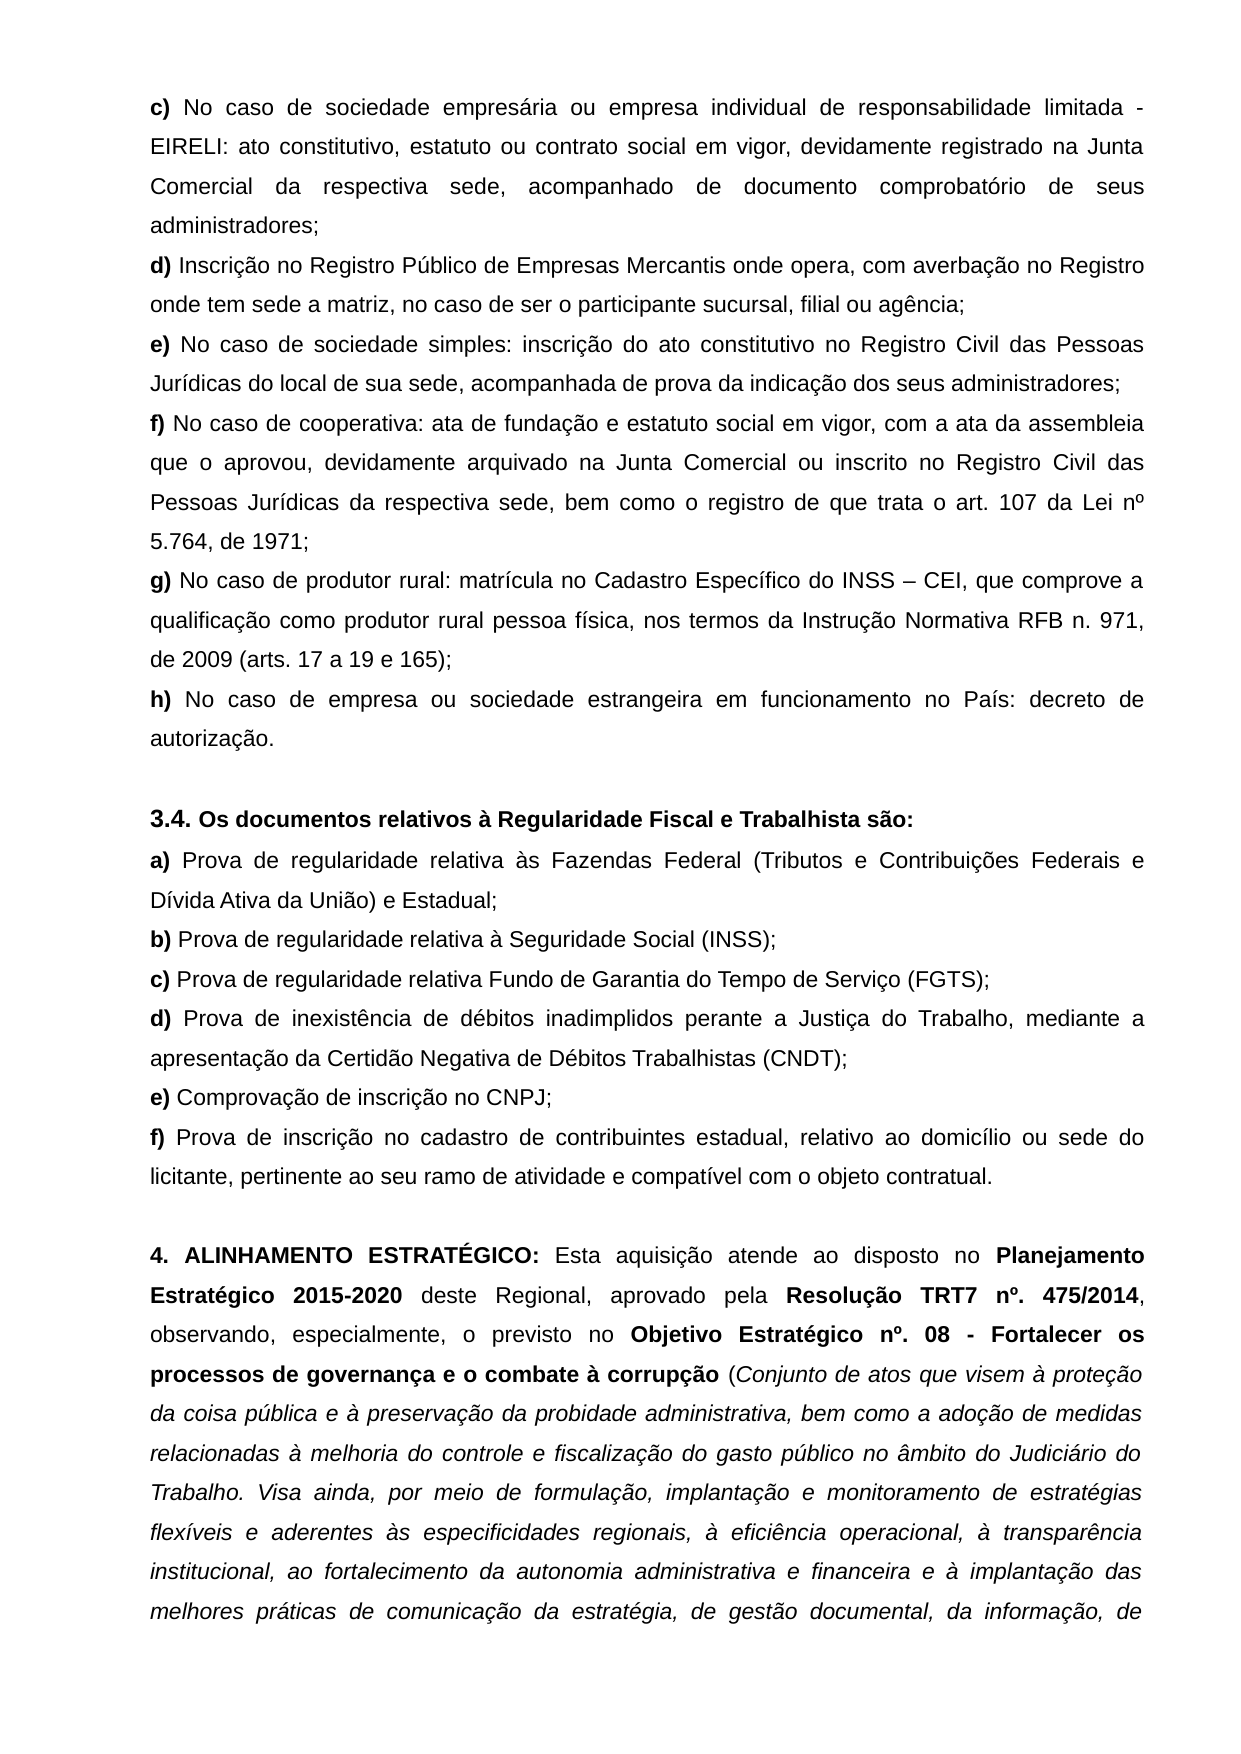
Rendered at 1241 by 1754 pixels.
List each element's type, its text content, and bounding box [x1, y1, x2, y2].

text g) No caso de produtor rural: matrícula no Cadastro Específico do INSS – CEI, que comprove a qualificação como produtor rural pessoa física, nos termos da Instrução Normativa RFB n. 971, de 2009 (arts. 17 a 19 e 165); [150, 567, 1145, 673]
text e) Comprovação de inscrição no CNPJ; [150, 1084, 1145, 1111]
text 3.4. Os documentos relativos à Regularidade Fiscal e Trabalhista são: [150, 804, 1145, 833]
text c) Prova de regularidade relativa Fundo de Garantia do Tempo de Serviço (FGTS); [150, 966, 1145, 992]
text c) No caso de sociedade empresária ou empresa individual de responsabilidade limitada - EIRELI: ato constitutivo, estatuto ou contrato social em vigor, devidamente registrado na Junta Comercial da respectiva sede, acompanhado de documento comprobatório de seus administradores; [150, 94, 1145, 238]
text h) No caso de empresa ou sociedade estrangeira em funcionamento no País: decreto de autorização. [150, 686, 1145, 752]
text a) Prova de regularidade relativa às Fazendas Federal (Tributos e Contribuições Federais e Dívida Ativa da União) e Estadual; [150, 847, 1145, 913]
text f) Prova de inscrição no cadastro de contribuintes estadual, relativo ao domicílio ou sede do licitante, pertinente ao seu ramo de atividade e compatível com o objeto contratual. [150, 1124, 1145, 1190]
text d) Inscrição no Registro Público de Empresas Mercantis onde opera, com averbação no Registro onde tem sede a matriz, no caso de ser o participante sucursal, filial ou agência; [150, 252, 1145, 317]
text b) Prova de regularidade relativa à Seguridade Social (INSS); [150, 926, 1145, 953]
text f) No caso de cooperativa: ata de fundação e estatuto social em vigor, com a ata da assembleia que o aprovou, devidamente arquivado na Junta Comercial ou inscrito no Registro Civil das Pessoas Jurídicas da respectiva sede, bem como o registro de que trata o art. 107 da Lei nº 5.764, de 1971; [150, 409, 1145, 554]
text e) No caso de sociedade simples: inscrição do ato constitutivo no Registro Civil das Pessoas Jurídicas do local de sua sede, acompanhada de prova da indicação dos seus administradores; [150, 331, 1145, 396]
text d) Prova de inexistência de débitos inadimplidos perante a Justiça do Trabalho, mediante a apresentação da Certidão Negativa de Débitos Trabalhistas (CNDT); [150, 1005, 1145, 1071]
text 4. ALINHAMENTO ESTRATÉGICO: Esta aquisição atende ao disposto no Planejamento Estratégico 2015-2020 deste Regional, aprovado pela Resolução TRT7 nº. 475/2014, observando, especialmente, o previsto no Objetivo Estratégico nº. 08 - Fortalecer os processos de governança e o combate à corrupção (Conjunto de atos que visem à proteção da coisa pública e à preservação da probidade administrativa, bem como a adoção de medidas relacionadas à melhoria do controle e fiscalização do gasto público no âmbito do Judiciário do Trabalho. Visa ainda, por meio de formulação, implantação e monitoramento de estratégias flexíveis e aderentes às especificidades regionais, à eficiência operacional, à transparência institucional, ao fortalecimento da autonomia administrativa e financeira e à implantação das melhores práticas de comunicação da estratégia, de gestão documental, da informação, de [150, 1242, 1145, 1624]
